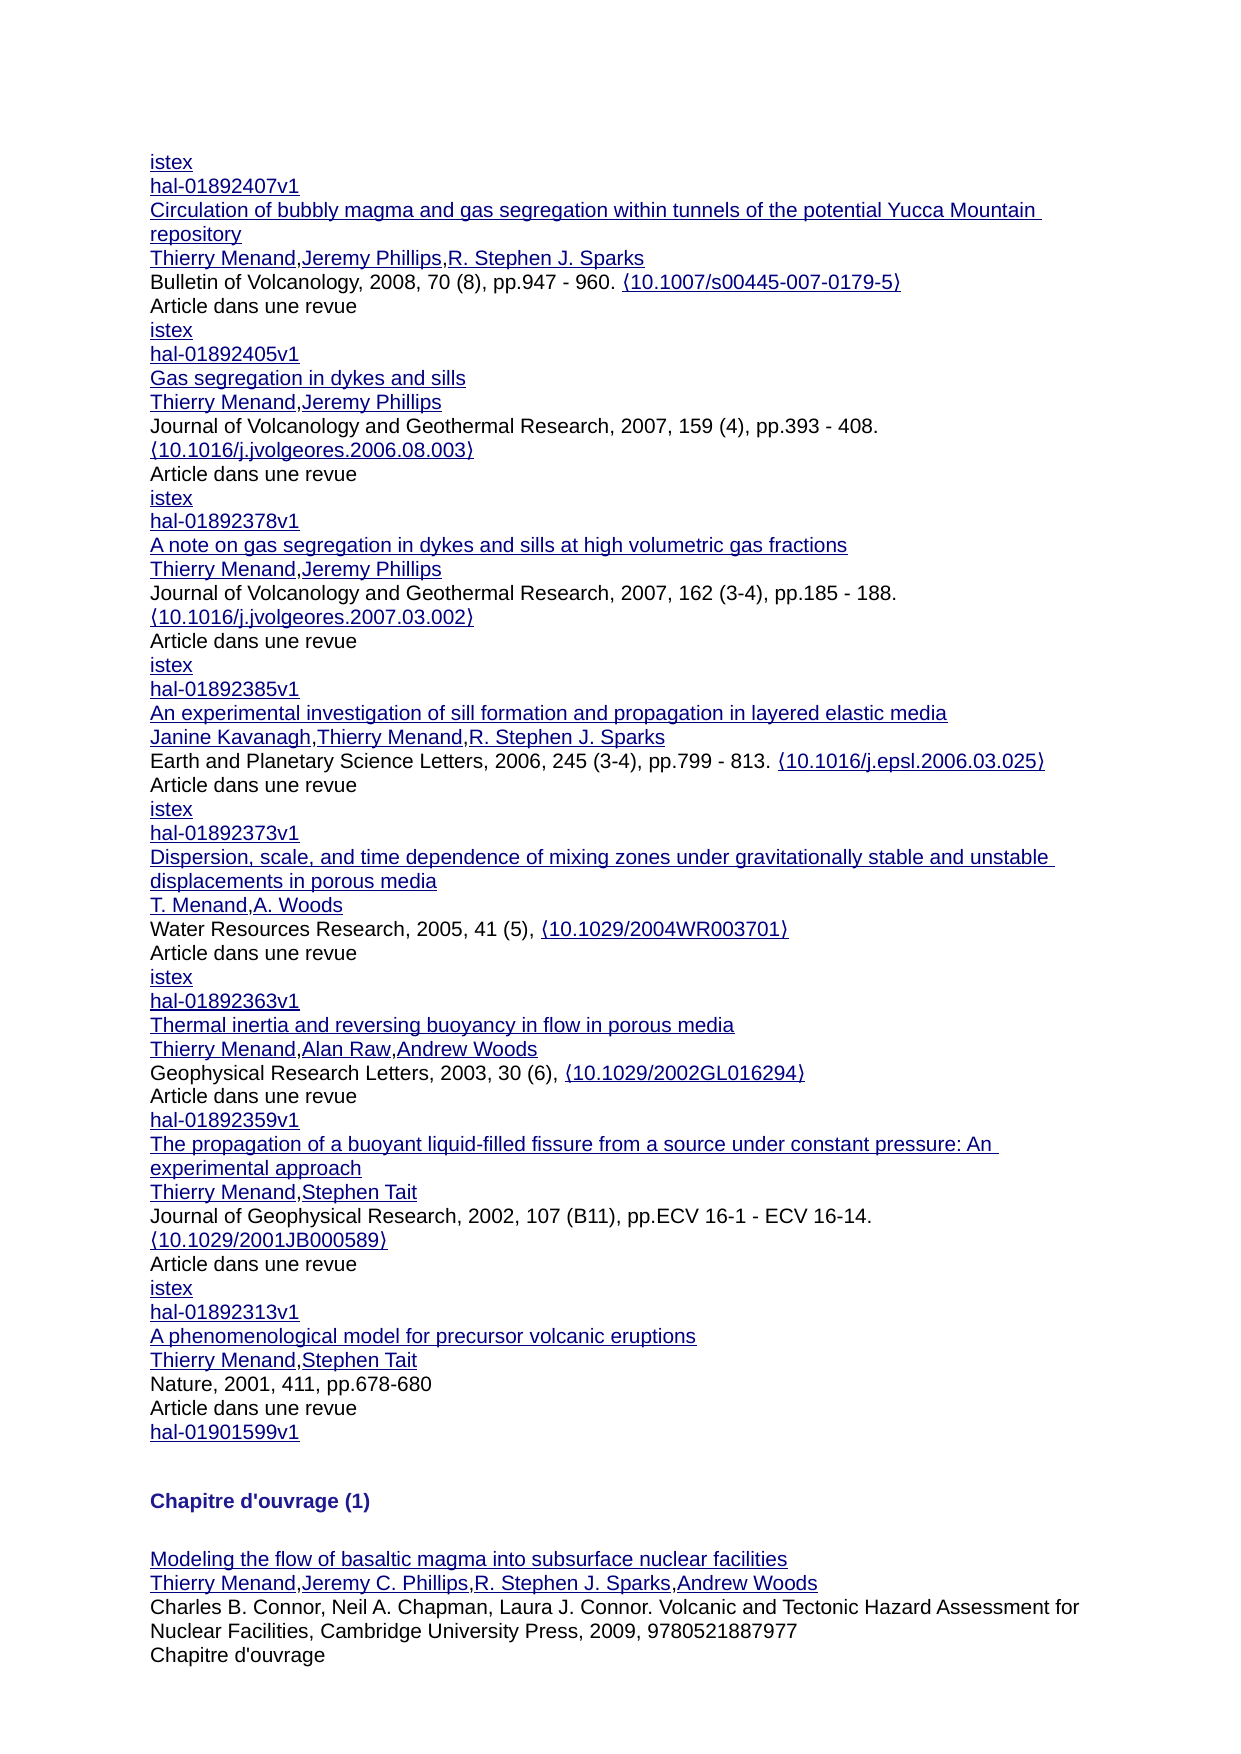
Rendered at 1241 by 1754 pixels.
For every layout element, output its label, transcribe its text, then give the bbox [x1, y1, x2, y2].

table_cell A phenomenological model for precursor volcanic eruptions Thierry Menand,Stephen Tait Nature, 2001, 411, pp.678-680 Article dans une revue hal-01901599v1 [150, 1324, 1090, 1444]
table_header Modeling the flow of basaltic magma into subsurface nuclear facilities Thierry Menand,Jeremy C. Phillips,R. Stephen J. Sparks,Andrew Woods Charles B. Connor, Neil A. Chapman, Laura J. Connor. Volcanic and Tectonic Hazard Assessment for Nuclear Facilities, Cambridge University Press, 2009, 9780521887977 Chapitre d'ouvrage [150, 1547, 1090, 1667]
table_cell Thermal inertia and reversing buoyancy in flow in porous media Thierry Menand,Alan Raw,Andrew Woods Geophysical Research Letters, 2003, 30 (6), ⟨10.1029/2002GL016294⟩ Article dans une revue hal-01892359v1 [150, 1013, 1090, 1132]
table_cell Dispersion, scale, and time dependence of mixing zones under gravitationally stable and unstable displacements in porous media T. Menand,A. Woods Water Resources Research, 2005, 41 (5), ⟨10.1029/2004WR003701⟩ Article dans une revue istex hal-01892363v1 [150, 845, 1090, 1012]
subtitle Chapitre d'ouvrage (1) [150, 1488, 1090, 1512]
table_cell Gas segregation in dykes and sills Thierry Menand,Jeremy Phillips Journal of Volcanology and Geothermal Research, 2007, 159 (4), pp.393 - 408. ⟨10.1016/j.jvolgeores.2006.08.003⟩ Article dans une revue istex hal-01892378v1 [150, 366, 1090, 533]
table_cell istex hal-01892407v1 [150, 150, 1090, 198]
table_cell A note on gas segregation in dykes and sills at high volumetric gas fractions Thierry Menand,Jeremy Phillips Journal of Volcanology and Geothermal Research, 2007, 162 (3-4), pp.185 - 188. ⟨10.1016/j.jvolgeores.2007.03.002⟩ Article dans une revue istex hal-01892385v1 [150, 533, 1090, 701]
table_cell Circulation of bubbly magma and gas segregation within tunnels of the potential Yucca Mountain repository Thierry Menand,Jeremy Phillips,R. Stephen J. Sparks Bulletin of Volcanology, 2008, 70 (8), pp.947 - 960. ⟨10.1007/s00445-007-0179-5⟩ Article dans une revue istex hal-01892405v1 [150, 198, 1090, 366]
table_cell The propagation of a buoyant liquid-filled fissure from a source under constant pressure: An experimental approach Thierry Menand,Stephen Tait Journal of Geophysical Research, 2002, 107 (B11), pp.ECV 16-1 - ECV 16-14. ⟨10.1029/2001JB000589⟩ Article dans une revue istex hal-01892313v1 [150, 1132, 1090, 1324]
table_cell An experimental investigation of sill formation and propagation in layered elastic media Janine Kavanagh,Thierry Menand,R. Stephen J. Sparks Earth and Planetary Science Letters, 2006, 245 (3-4), pp.799 - 813. ⟨10.1016/j.epsl.2006.03.025⟩ Article dans une revue istex hal-01892373v1 [150, 701, 1090, 845]
